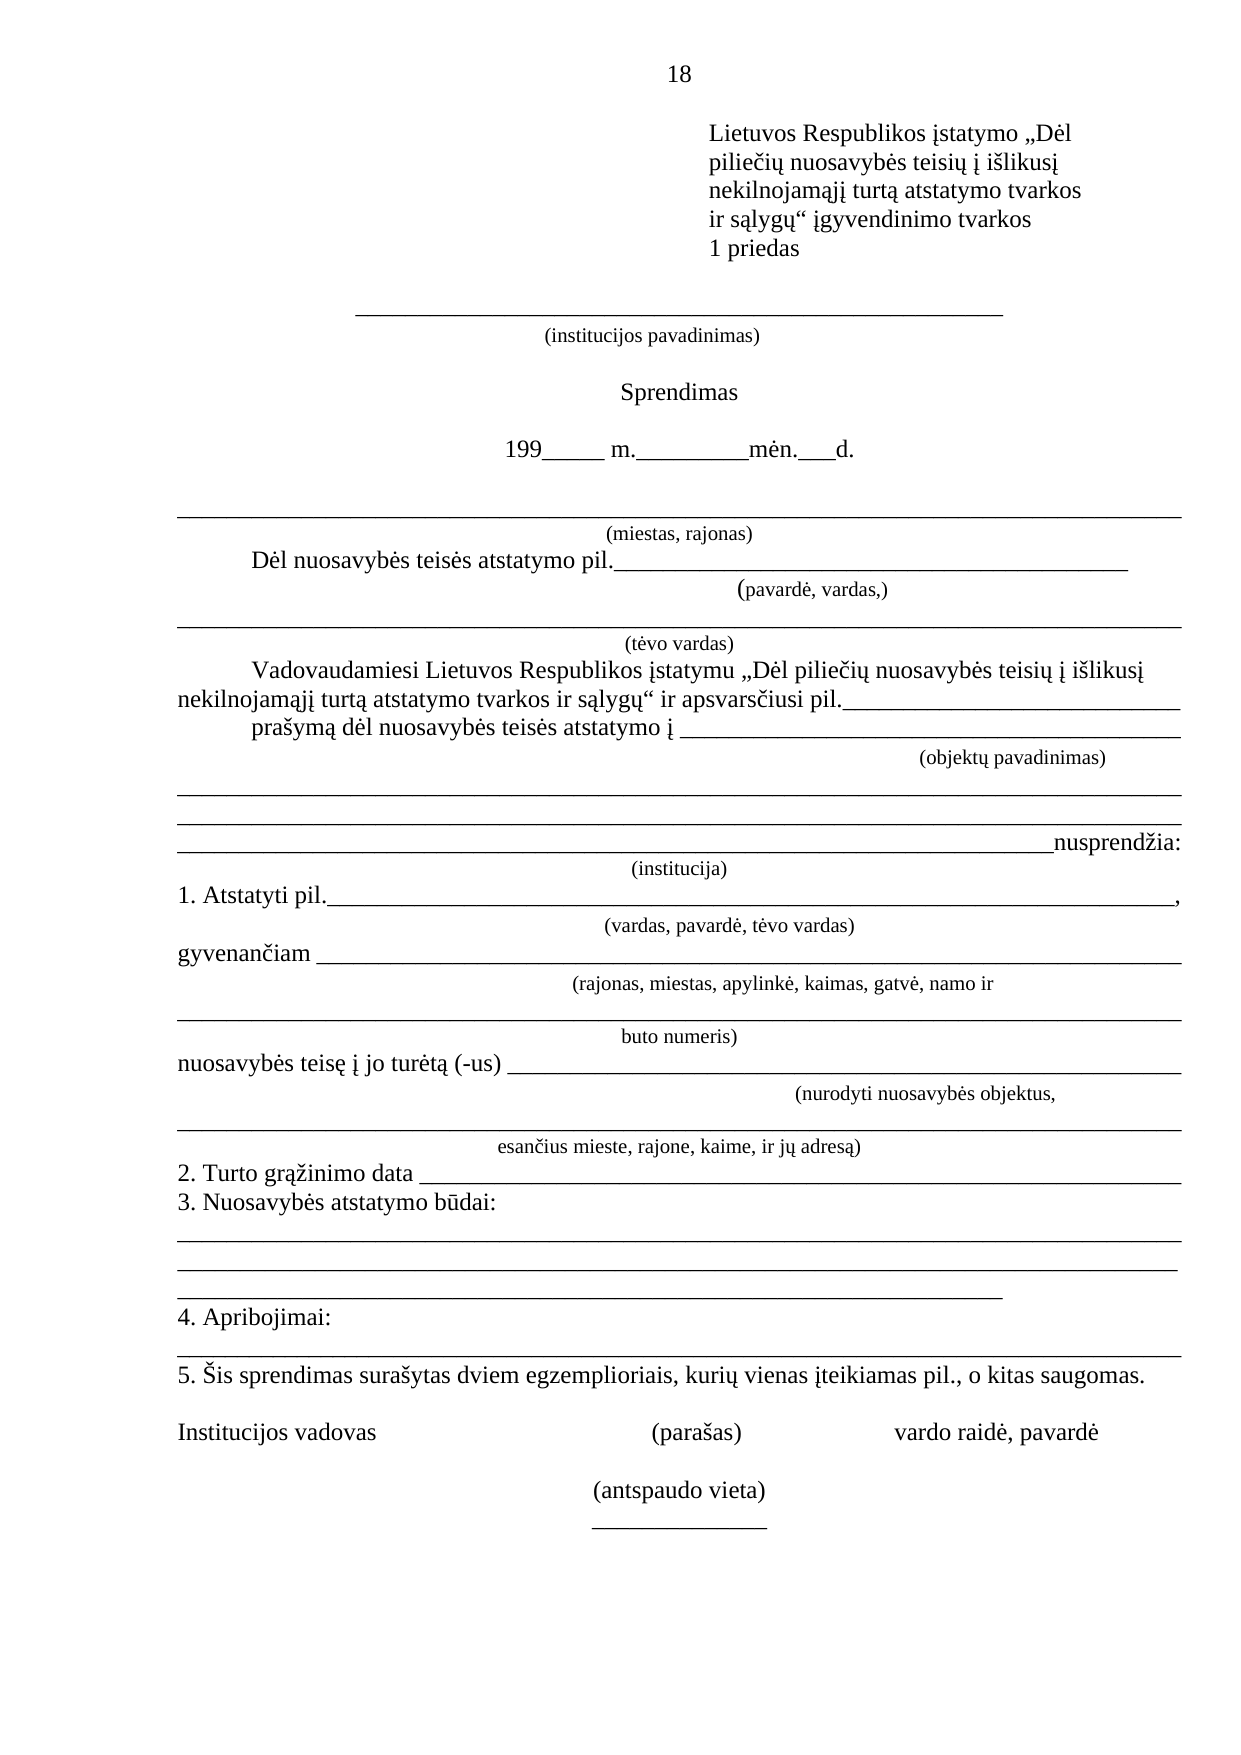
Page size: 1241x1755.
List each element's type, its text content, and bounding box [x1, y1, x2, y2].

text (nurodyti nuosavybės objektus, [177, 1077, 1181, 1106]
text buto numeris) [177, 1024, 1181, 1048]
text Lietuvos Respublikos įstatymo „Dėl [709, 118, 1181, 147]
text nuosavybės teisę į jo turėtą (-us) [177, 1048, 1181, 1077]
text esančius mieste, rajone, kaime, ir jų adresą) [177, 1134, 1181, 1158]
text piliečių nuosavybės teisių į išlikusį [177, 147, 1181, 176]
text ________________________________________________________________ [177, 1331, 1181, 1356]
text (miestas, rajonas) [177, 521, 1181, 545]
text nusprendžia: [177, 827, 1181, 856]
text Institucijos vadovas (parašas) vardo raidė, pavardė [177, 1417, 1181, 1446]
text 4. Apribojimai: [177, 1302, 1181, 1331]
text 199_____ m._________mėn.___d. [177, 434, 1181, 463]
text (institucija) [177, 856, 1181, 880]
text gyvenančiam [177, 938, 1181, 967]
text prašymą dėl nuosavybės teisės atstatymo į [177, 712, 1181, 741]
text __________________________________________________________________________________________________________________________________________________ [177, 1216, 1181, 1241]
text __________________________________________________________________________________________________________________________________________________ [177, 1242, 1181, 1302]
text (antspaudo vieta) [177, 1475, 1181, 1503]
text 5. Šis sprendimas surašytas dviem egzemplioriais, kurių vienas įteikiamas pil., o kitas saugomas. [177, 1360, 1181, 1388]
text (pavardė, vardas,) [177, 573, 1128, 602]
text (vardas, pavardė, tėvo vardas) [177, 909, 1181, 938]
text 1 priedas [177, 233, 1181, 262]
text Dėl nuosavybės teisės atstatymo pil. [177, 545, 1128, 573]
text Sprendimas [177, 377, 1181, 406]
text 3. Nuosavybės atstatymo būdai: [177, 1187, 1181, 1216]
text ir sąlygų“ įgyvendinimo tvarkos [177, 204, 1181, 233]
text (rajonas, miestas, apylinkė, kaimas, gatvė, namo ir [177, 967, 1181, 995]
text (institucijos pavadinimas) [177, 319, 1181, 348]
text ______________ [177, 1503, 1181, 1532]
text Vadovaudamiesi Lietuvos Respublikos įstatymu „Dėl piliečių nuosavybės teisių į išlikusį nekilnojamąjį turtą atstatymo tvarkos ir sąlygų“ ir apsvarsčiusi pil. [177, 655, 1181, 712]
text nekilnojamąjį turtą atstatymo tvarkos [177, 176, 1181, 204]
text (tėvo vardas) [177, 631, 1181, 655]
text 2. Turto grąžinimo data [177, 1158, 1181, 1187]
text 1. Atstatyti pil. , [177, 880, 1181, 909]
text (objektų pavadinimas) [177, 741, 1181, 770]
